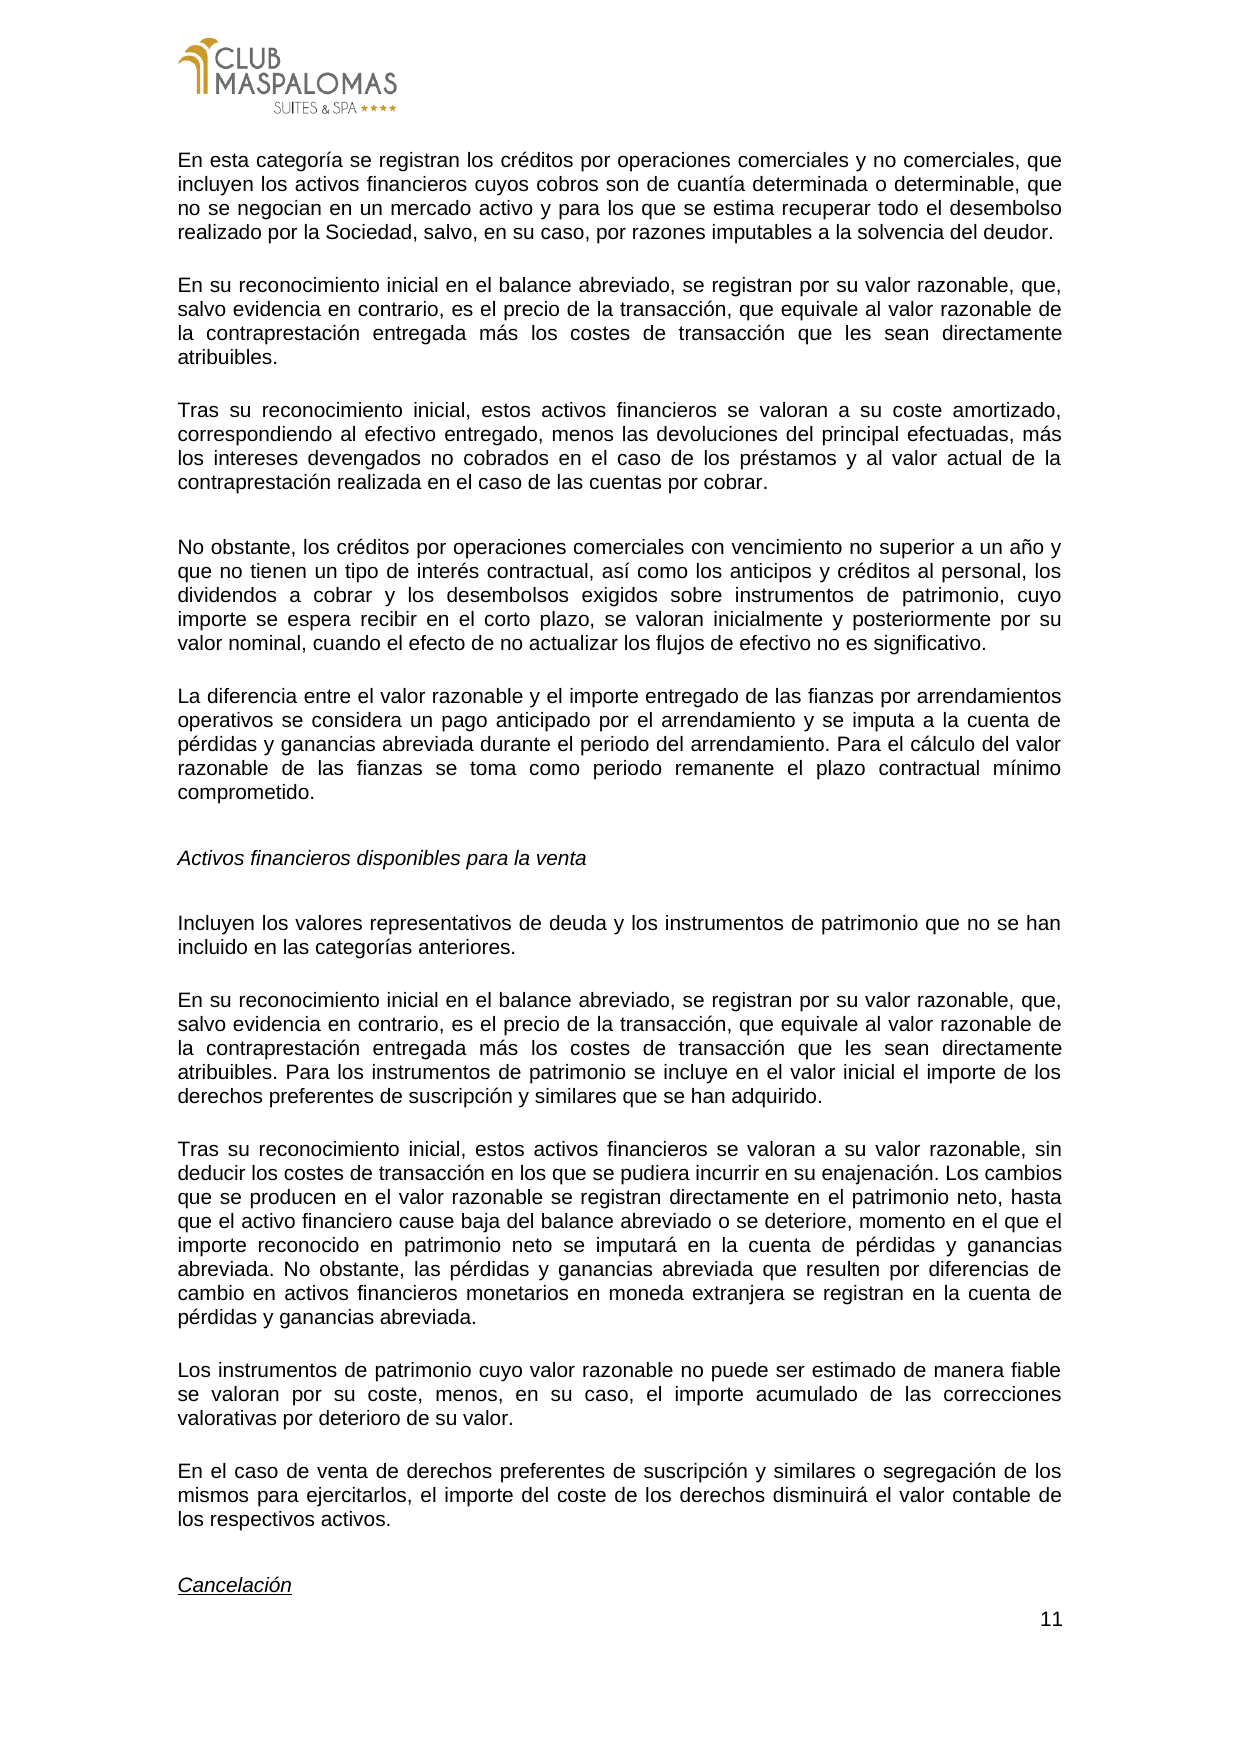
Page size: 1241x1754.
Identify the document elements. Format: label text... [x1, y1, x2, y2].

text Los instrumentos de patrimonio cuyo valor razonable no puede ser estimado de manera fiable se valoran por su coste, menos, en su caso, el importe acumulado de las correcciones valorativas por deterioro de su valor. [177, 1358, 1063, 1430]
text Tras su reconocimiento inicial, estos activos financieros se valoran a su valor razonable, sin deducir los costes de transacción en los que se pudiera incurrir en su enajenación. Los cambios que se producen en el valor razonable se registran directamente en el patrimonio neto, hasta que el activo financiero cause baja del balance abreviado o se deteriore, momento en el que el importe reconocido en patrimonio neto se imputará en la cuenta de pérdidas y ganancias abreviada. No obstante, las pérdidas y ganancias abreviada que resulten por diferencias de cambio en activos financieros monetarios en moneda extranjera se registran en la cuenta de pérdidas y ganancias abreviada. [177, 1137, 1063, 1329]
text En su reconocimiento inicial en el balance abreviado, se registran por su valor razonable, que, salvo evidencia en contrario, es el precio de la transacción, que equivale al valor razonable de la contraprestación entregada más los costes de transacción que les sean directamente atribuibles. Para los instrumentos de patrimonio se incluye en el valor inicial el importe de los derechos preferentes de suscripción y similares que se han adquirido. [177, 988, 1063, 1108]
text La diferencia entre el valor razonable y el importe entregado de las fianzas por arrendamientos operativos se considera un pago anticipado por el arrendamiento y se imputa a la cuenta de pérdidas y ganancias abreviada durante el periodo del arrendamiento. Para el cálculo del valor razonable de las fianzas se toma como periodo remanente el plazo contractual mínimo comprometido. [177, 684, 1063, 804]
text En esta categoría se registran los créditos por operaciones comerciales y no comerciales, que incluyen los activos financieros cuyos cobros son de cuantía determinada o determinable, que no se negocian en un mercado activo y para los que se estima recuperar todo el desembolso realizado por la Sociedad, salvo, en su caso, por razones imputables a la solvencia del deudor. [177, 148, 1063, 243]
text Activos financieros disponibles para la venta [177, 846, 1063, 869]
text No obstante, los créditos por operaciones comerciales con vencimiento no superior a un año y que no tienen un tipo de interés contractual, así como los anticipos y créditos al personal, los dividendos a cobrar y los desembolsos exigidos sobre instrumentos de patrimonio, cuyo importe se espera recibir en el corto plazo, se valoran inicialmente y posteriormente por su valor nominal, cuando el efecto de no actualizar los flujos de efectivo no es significativo. [177, 535, 1063, 655]
text Incluyen los valores representativos de deuda y los instrumentos de patrimonio que no se han incluido en las categorías anteriores. [177, 911, 1063, 959]
text Cancelación [177, 1573, 1063, 1597]
text Tras su reconocimiento inicial, estos activos financieros se valoran a su coste amortizado, correspondiendo al efectivo entregado, menos las devoluciones del principal efectuadas, más los intereses devengados no cobrados en el caso de los préstamos y al valor actual de la contraprestación realizada en el caso de las cuentas por cobrar. [177, 398, 1063, 493]
text En su reconocimiento inicial en el balance abreviado, se registran por su valor razonable, que, salvo evidencia en contrario, es el precio de la transacción, que equivale al valor razonable de la contraprestación entregada más los costes de transacción que les sean directamente atribuibles. [177, 273, 1063, 368]
text En el caso de venta de derechos preferentes de suscripción y similares o segregación de los mismos para ejercitarlos, el importe del coste de los derechos disminuirá el valor contable de los respectivos activos. [177, 1459, 1063, 1531]
